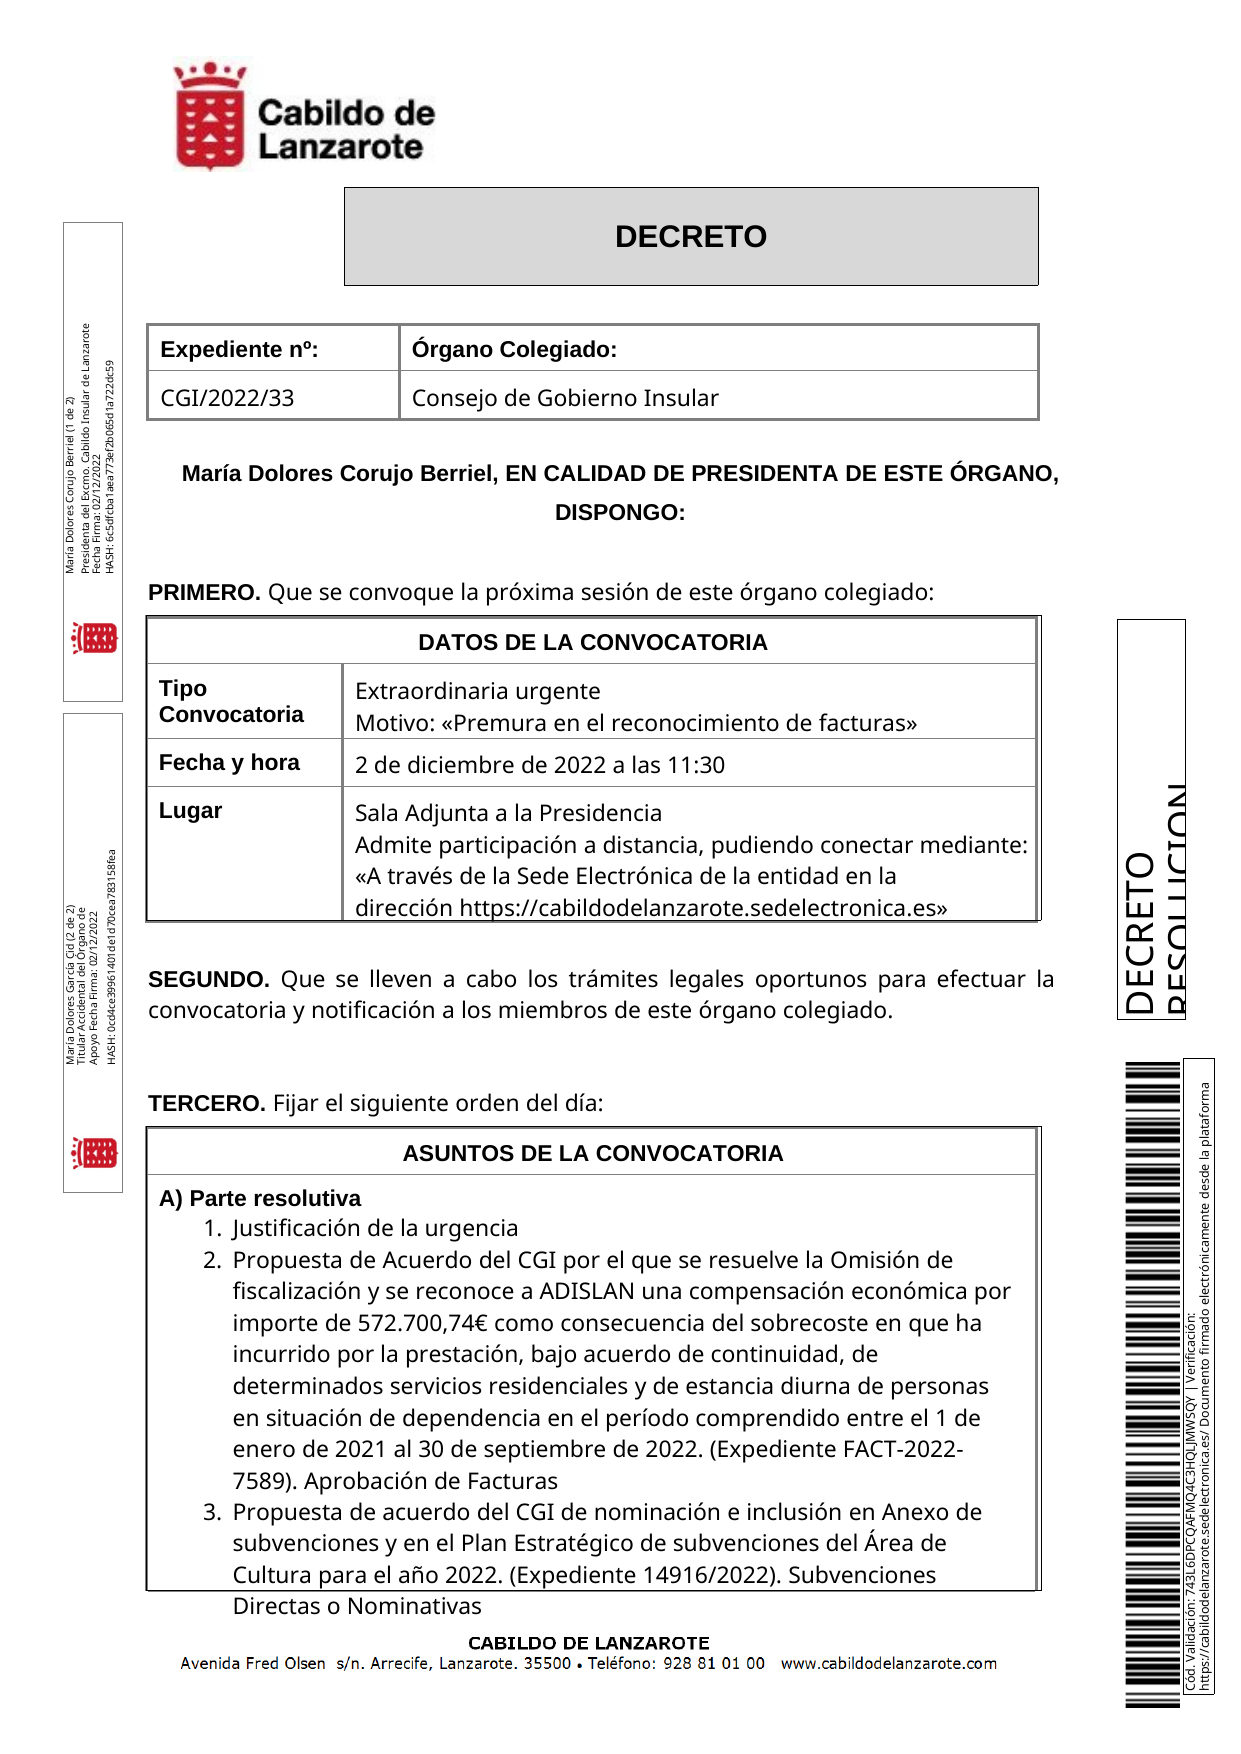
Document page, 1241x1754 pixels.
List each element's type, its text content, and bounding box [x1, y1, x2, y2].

table_header ASUNTOS DE LA CONVOCATORIA [148, 1129, 1035, 1174]
text HASH: 6c5dfcba1aea773ef2b065d1a722dc59 [104, 349, 114, 618]
text María Dolores Corujo Berriel (1 de 2) [64, 349, 75, 701]
table_header DATOS DE LA CONVOCATORIA [148, 619, 1035, 663]
picture [1125, 1062, 1180, 1708]
table_cell Sala Adjunta a la Presidencia Admite participación a distancia, pudiendo conectar mediante: «A través de la Sede Electrónica de la entidad en la dirección https://cabildodelanzarote.sedelectronica.es» [344, 787, 1035, 920]
text Presidenta del Excmo. Cabildo Insular de Lanzarote Fecha Firma: 02/12/2022 [79, 349, 103, 612]
table_cell Parte resolutiva Justificación de la urgencia Propuesta de Acuerdo del CGI por el que se resuelve la Omisión de fiscalización y se reconoce a ADISLAN una compensación económica por importe de 572.700,74€ como consecuencia del sobrecoste en que ha incurrido por la prestación, bajo acuerdo de continuidad, de determinados servicios residenciales y de estancia diurna de personas en situación de dependencia en el período comprendido entre el 1 de enero de 2021 al 30 de septiembre de 2022. (Expediente FACT-2022-7589). Aprobación de Facturas Propuesta de acuerdo del CGI de nominación e inclusión en Anexo de subvenciones y en el Plan Estratégico de subvenciones del Área de Cultura para el año 2022. (Expediente 14916/2022). Subvenciones Directas o Nominativas [148, 1175, 1035, 1590]
table_cell Consejo de Gobierno Insular [401, 371, 1037, 418]
text SEGUNDO. Que se lleven a cabo los trámites legales oportunos para efectuar la convocatoria y notificación a los miembros de este órgano colegiado. [148, 963, 1143, 1026]
picture [181, 1637, 997, 1671]
table_header Expediente nº: [149, 326, 398, 370]
picture [172, 56, 437, 172]
text DECRETO [613, 218, 769, 254]
text DECRETO RESOLUCION [1118, 621, 1183, 1019]
text PRIMERO. Que se convoque la próxima sesión de este órgano colegiado: [148, 576, 1190, 608]
picture [68, 618, 120, 657]
text Cód. Validación: 743L6DPCQAFMQ4C3HQLJMWSQY | Verificación: https://cabildodelanzarote.sedelectronica.es/ Documento firmado electrónicamente desde la plataforma esPublico Gestiona | Página 1 de 2 [1184, 1060, 1211, 1693]
text TERCERO. Fijar el siguiente orden del día: [148, 1087, 1125, 1118]
table_cell Tipo Convocatoria [148, 664, 341, 738]
table_header Órgano Colegiado: [401, 326, 1037, 370]
picture [68, 1133, 120, 1172]
table_cell Fecha y hora [148, 739, 341, 786]
table_cell Extraordinaria urgente Motivo: «Premura en el reconocimiento de facturas» [344, 664, 1035, 738]
table_cell CGI/2022/33 [149, 371, 398, 418]
table_cell 2 de diciembre de 2022 a las 11:30 [344, 739, 1035, 786]
text María Dolores Corujo Berriel, EN CALIDAD DE PRESIDENTA DE ESTE ÓRGANO, DISPONGO: [182, 460, 1143, 525]
text HASH: 0cd4ce39961401de1d70cea783158fea [106, 840, 116, 1133]
text María Dolores García Cid (2 de 2) Titular Accidental del Órgano de Apoyo Fecha Firma: 02/12/2022 [64, 840, 100, 1023]
table_cell Lugar [148, 787, 341, 920]
